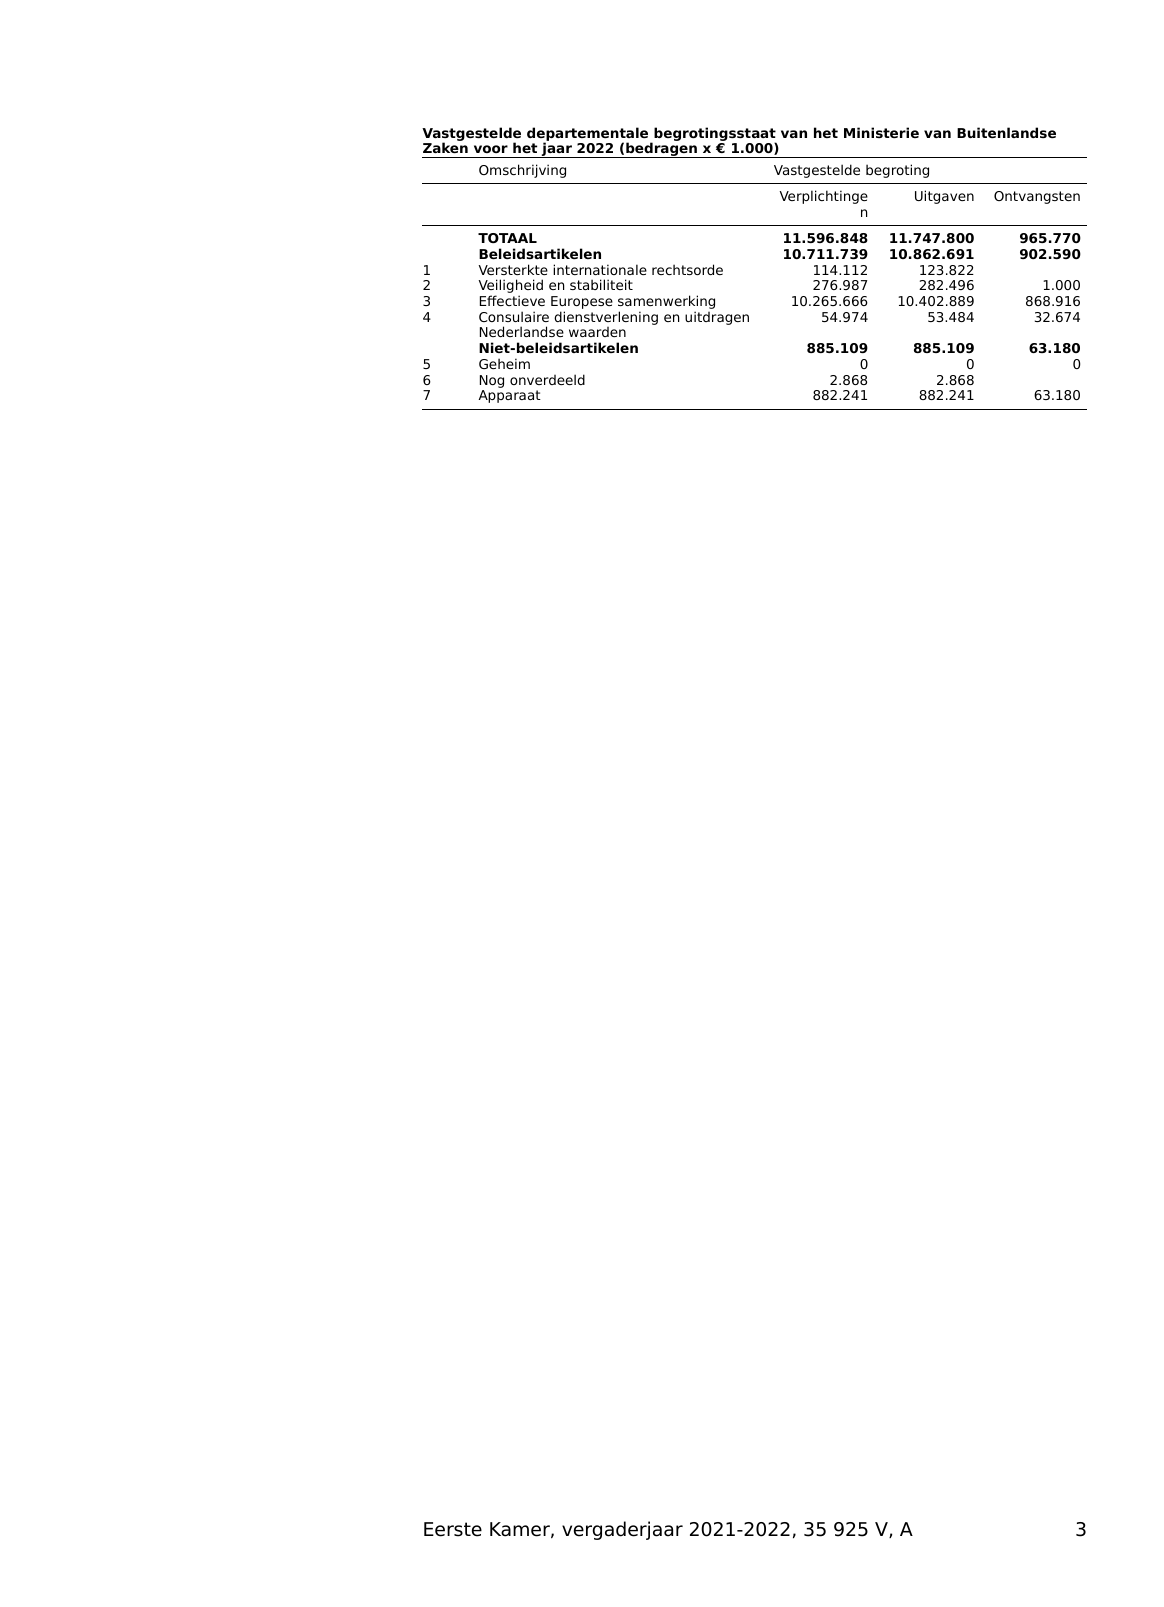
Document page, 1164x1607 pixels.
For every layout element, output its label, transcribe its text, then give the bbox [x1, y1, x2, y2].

table_cell Niet-beleidsartikelen [473, 341, 768, 357]
table_cell 7 [422, 388, 472, 408]
table_cell 2.868 [874, 373, 980, 388]
table_cell TOTAAL [473, 226, 768, 247]
table_cell Versterkte internationale rechtsorde [473, 262, 768, 278]
table_cell 4 [422, 310, 472, 341]
table_cell Omschrijving [473, 158, 768, 183]
table_cell 2 [422, 278, 472, 294]
table_cell Effectieve Europese samenwerking [473, 294, 768, 309]
table_cell [422, 158, 472, 183]
table_cell Nog onverdeeld [473, 373, 768, 388]
table_cell 0 [980, 357, 1087, 372]
table_cell Consulaire dienstverlening en uitdragen Nederlandse waarden [473, 310, 768, 341]
table_cell 882.241 [874, 388, 980, 408]
table_cell 282.496 [874, 278, 980, 294]
table_cell 11.747.800 [874, 226, 980, 247]
table_cell 53.484 [874, 310, 980, 341]
table_cell [980, 373, 1087, 388]
table_cell 114.112 [768, 262, 874, 278]
table_cell Uitgaven [874, 184, 980, 225]
table_cell [422, 226, 472, 247]
table_cell 32.674 [980, 310, 1087, 341]
table_cell 0 [874, 357, 980, 372]
table_cell 63.180 [980, 388, 1087, 408]
table_cell 10.265.666 [768, 294, 874, 309]
table_cell 6 [422, 373, 472, 388]
table_cell Veiligheid en stabiliteit [473, 278, 768, 294]
table_cell 10.711.739 [768, 247, 874, 262]
table_cell Beleidsartikelen [473, 247, 768, 262]
table_cell 868.916 [980, 294, 1087, 309]
table_cell 1.000 [980, 278, 1087, 294]
table_cell [422, 184, 472, 225]
table_cell 63.180 [980, 341, 1087, 357]
table_header Vastgestelde departementale begrotingsstaat van het Ministerie van Buitenlandse Zaken voor het jaar 2022 (bedragen x € 1.000) [422, 126, 1087, 157]
table_cell 2.868 [768, 373, 874, 388]
table_cell 5 [422, 357, 472, 372]
table_cell 965.770 [980, 226, 1087, 247]
table_cell 10.862.691 [874, 247, 980, 262]
table_cell 11.596.848 [768, 226, 874, 247]
table_cell 902.590 [980, 247, 1087, 262]
table_cell Vastgestelde begroting [768, 158, 1087, 183]
table_cell 54.974 [768, 310, 874, 341]
table_cell 1 [422, 262, 472, 278]
table_cell 10.402.889 [874, 294, 980, 309]
table_cell 3 [422, 294, 472, 309]
table_cell 0 [768, 357, 874, 372]
table_cell Geheim [473, 357, 768, 372]
table_cell Ontvangsten [980, 184, 1087, 225]
table_cell 882.241 [768, 388, 874, 408]
table_cell 123.822 [874, 262, 980, 278]
table_cell [422, 341, 472, 357]
table_cell Apparaat [473, 388, 768, 408]
table_cell [980, 262, 1087, 278]
table_cell Verplichtingen [768, 184, 874, 225]
table_cell [422, 247, 472, 262]
table_cell 885.109 [874, 341, 980, 357]
table_cell 885.109 [768, 341, 874, 357]
table_cell [473, 184, 768, 225]
table_cell 276.987 [768, 278, 874, 294]
